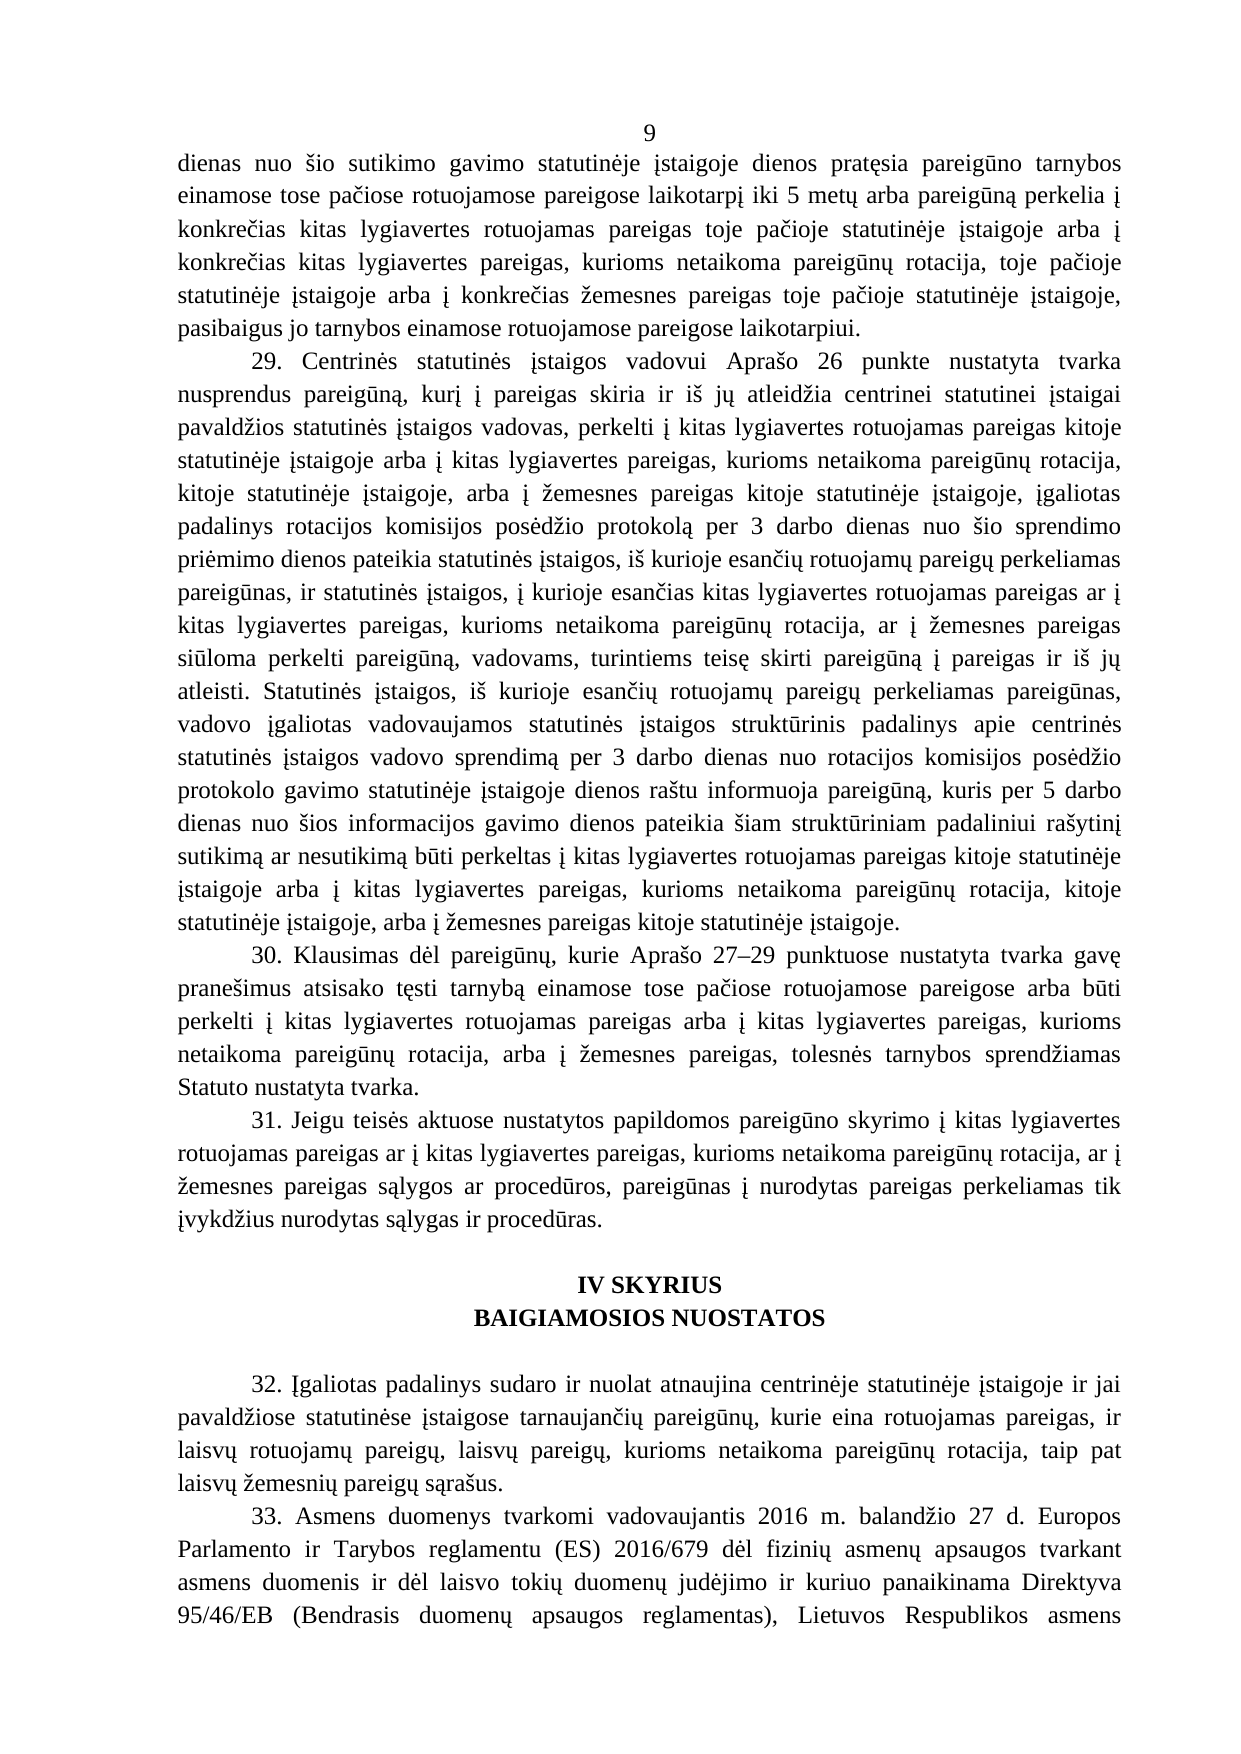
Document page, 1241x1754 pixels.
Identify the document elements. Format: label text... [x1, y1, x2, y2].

text 29. Centrinės statutinės įstaigos vadovui Aprašo 26 punkte nustatyta tvarka nusprendus pareigūną, kurį į pareigas skiria ir iš jų atleidžia centrinei statutinei įstaigai pavaldžios statutinės įstaigos vadovas, perkelti į kitas lygiavertes rotuojamas pareigas kitoje statutinėje įstaigoje arba į kitas lygiavertes pareigas, kurioms netaikoma pareigūnų rotacija, kitoje statutinėje įstaigoje, arba į žemesnes pareigas kitoje statutinėje įstaigoje, įgaliotas padalinys rotacijos komisijos posėdžio protokolą per 3 darbo dienas nuo šio sprendimo priėmimo dienos pateikia statutinės įstaigos, iš kurioje esančių rotuojamų pareigų perkeliamas pareigūnas, ir statutinės įstaigos, į kurioje esančias kitas lygiavertes rotuojamas pareigas ar į kitas lygiavertes pareigas, kurioms netaikoma pareigūnų rotacija, ar į žemesnes pareigas siūloma perkelti pareigūną, vadovams, turintiems teisę skirti pareigūną į pareigas ir iš jų atleisti. Statutinės įstaigos, iš kurioje esančių rotuojamų pareigų perkeliamas pareigūnas, vadovo įgaliotas vadovaujamos statutinės įstaigos struktūrinis padalinys apie centrinės statutinės įstaigos vadovo sprendimą per 3 darbo dienas nuo rotacijos komisijos posėdžio protokolo gavimo statutinėje įstaigoje dienos raštu informuoja pareigūną, kuris per 5 darbo dienas nuo šios informacijos gavimo dienos pateikia šiam struktūriniam padaliniui rašytinį sutikimą ar nesutikimą būti perkeltas į kitas lygiavertes rotuojamas pareigas kitoje statutinėje įstaigoje arba į kitas lygiavertes pareigas, kurioms netaikoma pareigūnų rotacija, kitoje statutinėje įstaigoje, arba į žemesnes pareigas kitoje statutinėje įstaigoje. [177, 346, 1122, 936]
text 33. Asmens duomenys tvarkomi vadovaujantis 2016 m. balandžio 27 d. Europos Parlamento ir Tarybos reglamentu (ES) 2016/679 dėl fizinių asmenų apsaugos tvarkant asmens duomenis ir dėl laisvo tokių duomenų judėjimo ir kuriuo panaikinama Direktyva 95/46/EB (Bendrasis duomenų apsaugos reglamentas), Lietuvos Respublikos asmens [177, 1501, 1122, 1629]
text 31. Jeigu teisės aktuose nustatytos papildomos pareigūno skyrimo į kitas lygiavertes rotuojamas pareigas ar į kitas lygiavertes pareigas, kurioms netaikoma pareigūnų rotacija, ar į žemesnes pareigas sąlygos ar procedūros, pareigūnas į nurodytas pareigas perkeliamas tik įvykdžius nurodytas sąlygas ir procedūras. [177, 1105, 1122, 1233]
text IV SKYRIUS [177, 1270, 1122, 1299]
text BAIGIAMOSIOS NUOSTATOS [177, 1303, 1122, 1332]
text 32. Įgaliotas padalinys sudaro ir nuolat atnaujina centrinėje statutinėje įstaigoje ir jai pavaldžiose statutinėse įstaigose tarnaujančių pareigūnų, kurie eina rotuojamas pareigas, ir laisvų rotuojamų pareigų, laisvų pareigų, kurioms netaikoma pareigūnų rotacija, taip pat laisvų žemesnių pareigų sąrašus. [177, 1369, 1122, 1497]
text dienas nuo šio sutikimo gavimo statutinėje įstaigoje dienos pratęsia pareigūno tarnybos einamose tose pačiose rotuojamose pareigose laikotarpį iki 5 metų arba pareigūną perkelia į konkrečias kitas lygiavertes rotuojamas pareigas toje pačioje statutinėje įstaigoje arba į konkrečias kitas lygiavertes pareigas, kurioms netaikoma pareigūnų rotacija, toje pačioje statutinėje įstaigoje arba į konkrečias žemesnes pareigas toje pačioje statutinėje įstaigoje, pasibaigus jo tarnybos einamose rotuojamose pareigose laikotarpiui. [177, 148, 1122, 341]
text 30. Klausimas dėl pareigūnų, kurie Aprašo 27–29 punktuose nustatyta tvarka gavę pranešimus atsisako tęsti tarnybą einamose tose pačiose rotuojamose pareigose arba būti perkelti į kitas lygiavertes rotuojamas pareigas arba į kitas lygiavertes pareigas, kurioms netaikoma pareigūnų rotacija, arba į žemesnes pareigas, tolesnės tarnybos sprendžiamas Statuto nustatyta tvarka. [177, 940, 1122, 1101]
